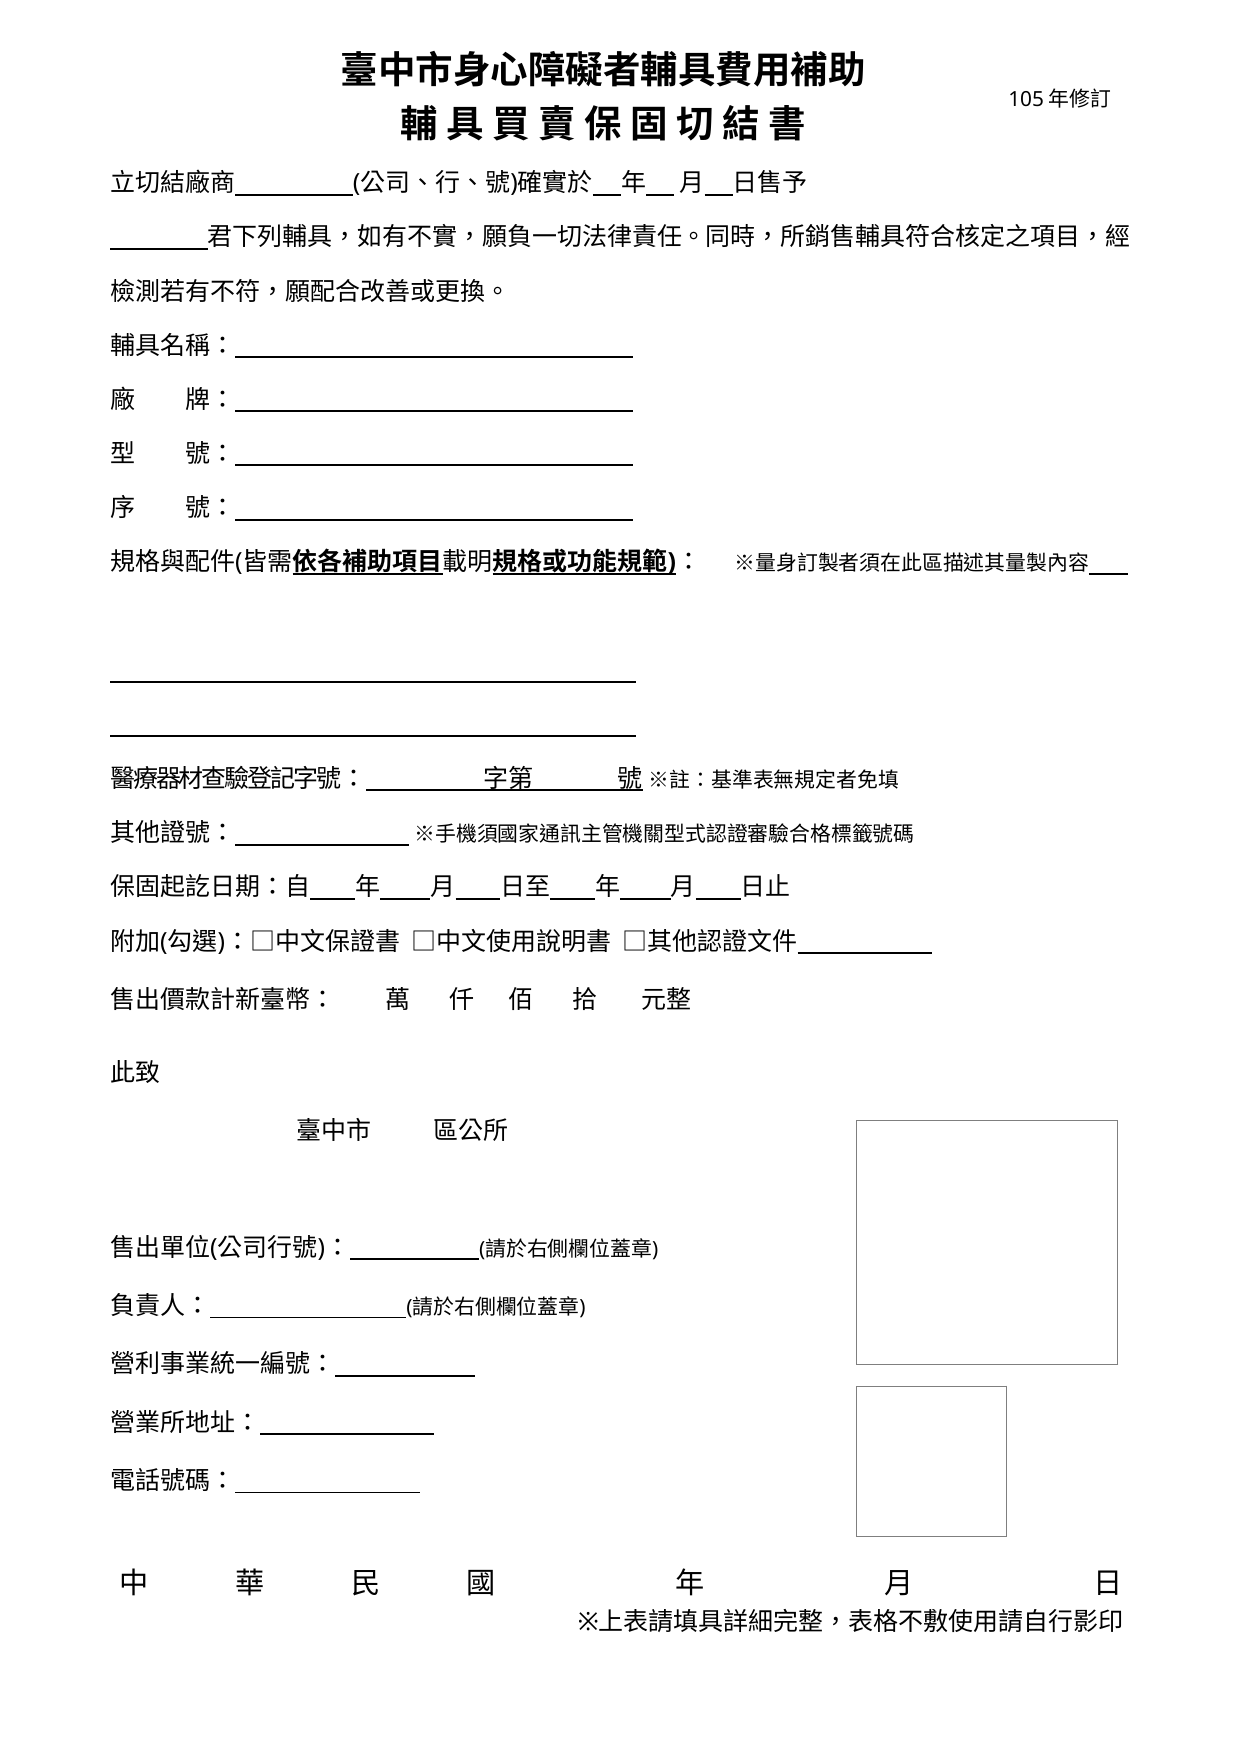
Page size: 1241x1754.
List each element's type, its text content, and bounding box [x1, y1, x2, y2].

text 其他證號： ※手機須國家通訊主管機關型式認證審驗合格標籤號碼 [110, 798, 1130, 852]
text [1007, 1443, 1130, 1501]
text 輔具名稱： [110, 311, 1130, 365]
text 此致 [110, 1034, 1130, 1093]
text 序 號： [110, 473, 1130, 527]
text 規格與配件(皆需依各補助項目載明規格或功能規範)： ※量身訂製者須在此區描述其量製內容 [110, 527, 1130, 744]
text [857, 1387, 1006, 1536]
text 臺中市身心障礙者輔具費用補助 [75, 40, 1131, 94]
text 立切結廠商 (公司、行、號)確實於 年 月 日售予 [110, 148, 1130, 202]
text 105年修訂 [1008, 83, 1151, 113]
text ※上表請填具詳細完整，表格不敷使用請自行影印 [75, 1602, 1123, 1638]
text 輔 具 買 賣 保 固 切 結 書 [75, 94, 1131, 148]
text 電話號碼： [110, 1443, 856, 1501]
text 營業所地址： [110, 1384, 1130, 1443]
text 售出單位(公司行號)： (請於右側欄位蓋章) [110, 1209, 856, 1268]
text 醫療器材查驗登記字號： 字第 號 ※註：基準表無規定者免填 [110, 744, 1130, 798]
text [1118, 1209, 1130, 1268]
text 君下列輔具，如有不實，願負一切法律責任。同時，所銷售輔具符合核定之項目，經檢測若有不符，願配合改善或更換。 [110, 202, 1130, 311]
text [857, 1121, 1117, 1364]
text 廠 牌： [110, 365, 1130, 419]
text 型 號： [110, 419, 1130, 473]
text [1118, 1268, 1130, 1326]
text 附加(勾選)：□中文保證書 □中文使用說明書 □其他認證文件 [110, 907, 1130, 961]
text 中華民國 年 月 日 [75, 1559, 1123, 1602]
text 營利事業統一編號： [110, 1326, 1130, 1384]
text 保固起訖日期：自 年 月 日至 年 月 日止 [110, 852, 1130, 907]
text 負責人： (請於右側欄位蓋章) [110, 1268, 856, 1326]
text 售出價款計新臺幣： 萬 仟 佰 拾 元整 [110, 979, 1130, 1016]
text 臺中市 區公所 [110, 1093, 1130, 1151]
